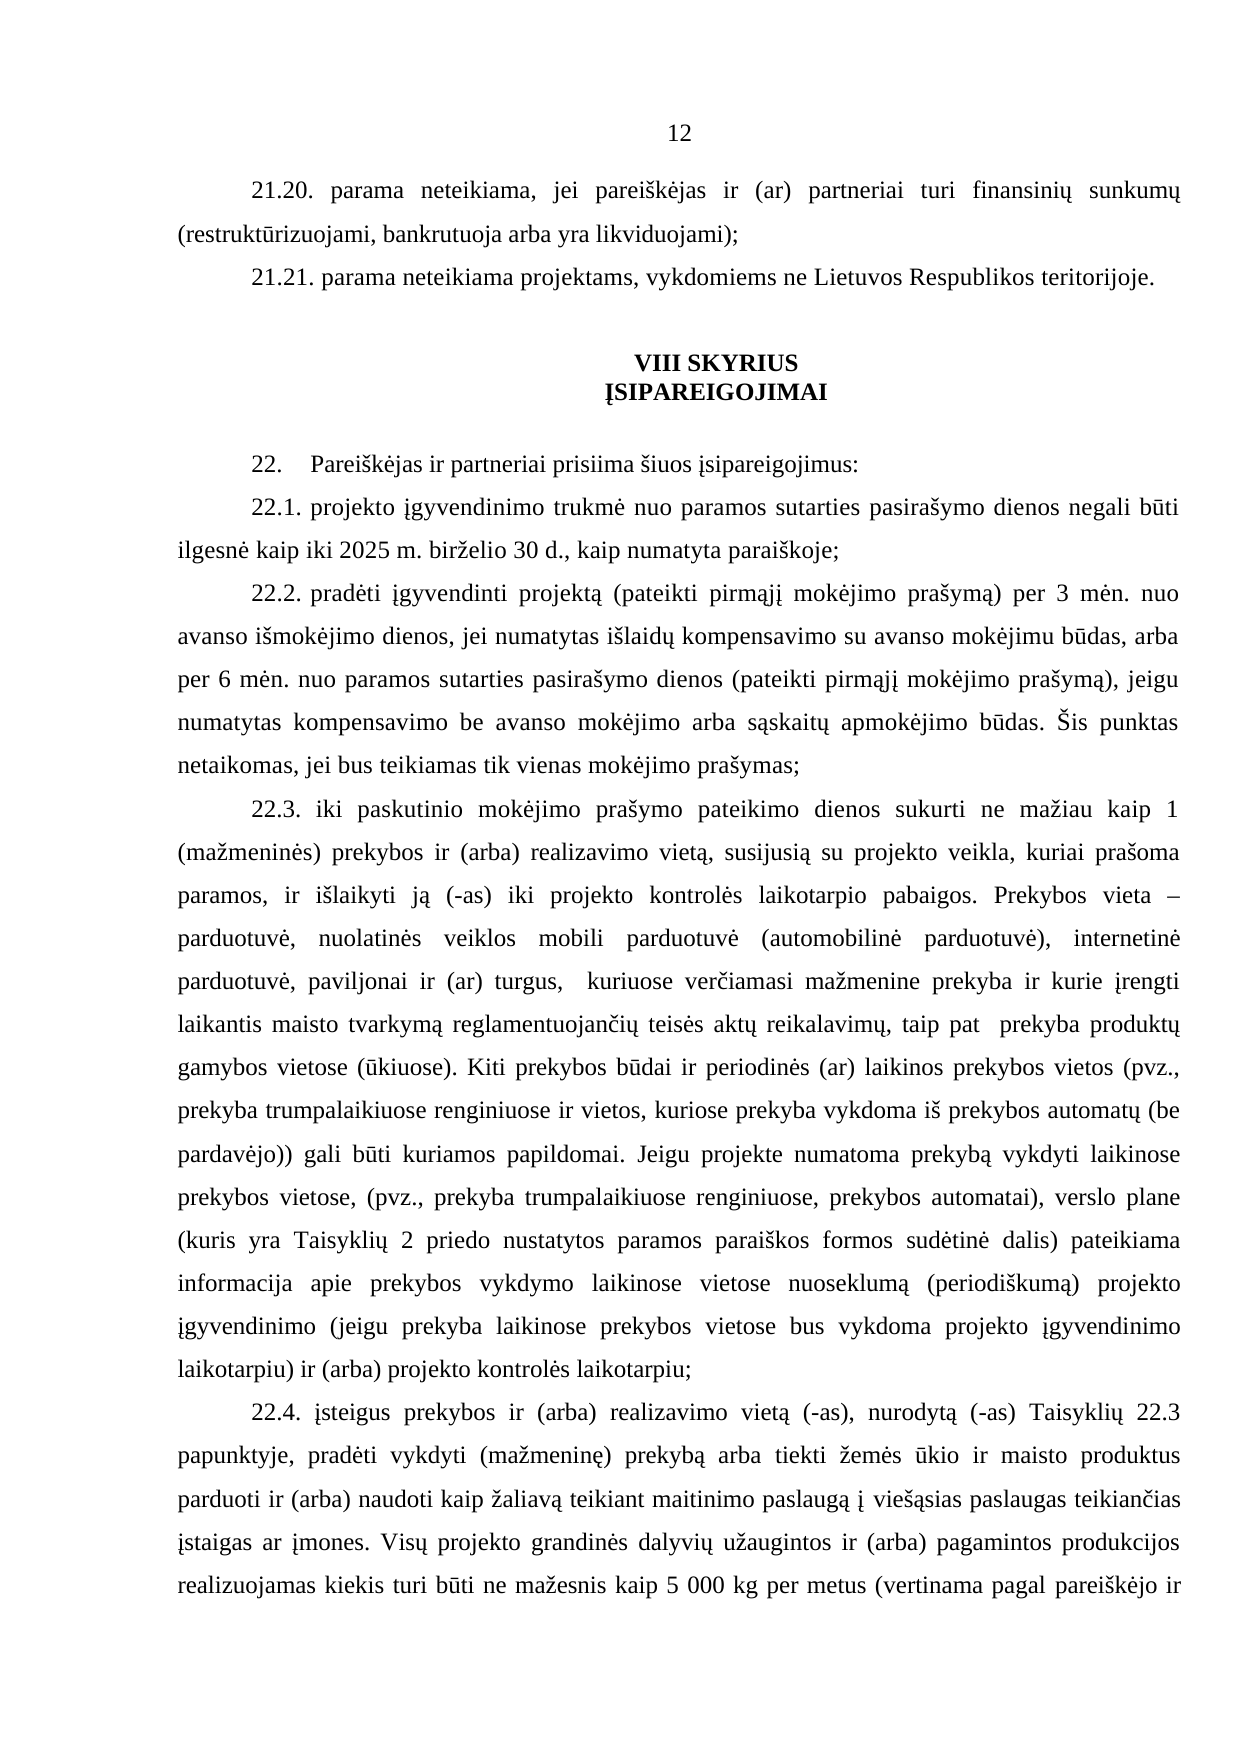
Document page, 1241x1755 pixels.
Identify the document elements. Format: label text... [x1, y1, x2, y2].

text VIII SKYRIUS [177, 348, 1181, 377]
text 22.3. iki paskutinio mokėjimo prašymo pateikimo dienos sukurti ne mažiau kaip 1 (mažmeninės) prekybos ir (arba) realizavimo vietą, susijusią su projekto veikla, kuriai prašoma paramos, ir išlaikyti ją (-as) iki projekto kontrolės laikotarpio pabaigos. Prekybos vieta – parduotuvė, nuolatinės veiklos mobili parduotuvė (automobilinė parduotuvė), internetinė parduotuvė, paviljonai ir (ar) turgus, kuriuose verčiamasi mažmenine prekyba ir kurie įrengti laikantis maisto tvarkymą reglamentuojančių teisės aktų reikalavimų, taip pat prekyba produktų gamybos vietose (ūkiuose). Kiti prekybos būdai ir periodinės (ar) laikinos prekybos vietos (pvz., prekyba trumpalaikiuose renginiuose ir vietos, kuriose prekyba vykdoma iš prekybos automatų (be pardavėjo)) gali būti kuriamos papildomai. Jeigu projekte numatoma prekybą vykdyti laikinose prekybos vietose, (pvz., prekyba trumpalaikiuose renginiuose, prekybos automatai), verslo plane (kuris yra Taisyklių 2 priedo nustatytos paramos paraiškos formos sudėtinė dalis) pateikiama informacija apie prekybos vykdymo laikinose vietose nuoseklumą (periodiškumą) projekto įgyvendinimo (jeigu prekyba laikinose prekybos vietose bus vykdoma projekto įgyvendinimo laikotarpiu) ir (arba) projekto kontrolės laikotarpiu; [177, 794, 1181, 1383]
text 22.4. įsteigus prekybos ir (arba) realizavimo vietą (-as), nurodytą (-as) Taisyklių 22.3 papunktyje, pradėti vykdyti (mažmeninę) prekybą arba tiekti žemės ūkio ir maisto produktus parduoti ir (arba) naudoti kaip žaliavą teikiant maitinimo paslaugą į viešąsias paslaugas teikiančias įstaigas ar įmones. Visų projekto grandinės dalyvių užaugintos ir (arba) pagamintos produkcijos realizuojamas kiekis turi būti ne mažesnis kaip 5 000 kg per metus (vertinama pagal pareiškėjo ir [177, 1397, 1181, 1599]
text 22. Pareiškėjas ir partneriai prisiima šiuos įsipareigojimus: [177, 449, 1181, 477]
text 22.1. projekto įgyvendinimo trukmė nuo paramos sutarties pasirašymo dienos negali būti ilgesnė kaip iki 2025 m. birželio 30 d., kaip numatyta paraiškoje; [177, 492, 1181, 564]
text 21.20. parama neteikiama, jei pareiškėjas ir (ar) partneriai turi finansinių sunkumų (restruktūrizuojami, bankrutuoja arba yra likviduojami); [177, 176, 1181, 247]
text 21.21. parama neteikiama projektams, vykdomiems ne Lietuvos Respublikos teritorijoje. [177, 262, 1181, 291]
text ĮSIPAREIGOJIMAI [177, 377, 1181, 406]
text 22.2. pradėti įgyvendinti projektą (pateikti pirmąjį mokėjimo prašymą) per 3 mėn. nuo avanso išmokėjimo dienos, jei numatytas išlaidų kompensavimo su avanso mokėjimu būdas, arba per 6 mėn. nuo paramos sutarties pasirašymo dienos (pateikti pirmąjį mokėjimo prašymą), jeigu numatytas kompensavimo be avanso mokėjimo arba sąskaitų apmokėjimo būdas. Šis punktas netaikomas, jei bus teikiamas tik vienas mokėjimo prašymas; [177, 578, 1181, 779]
